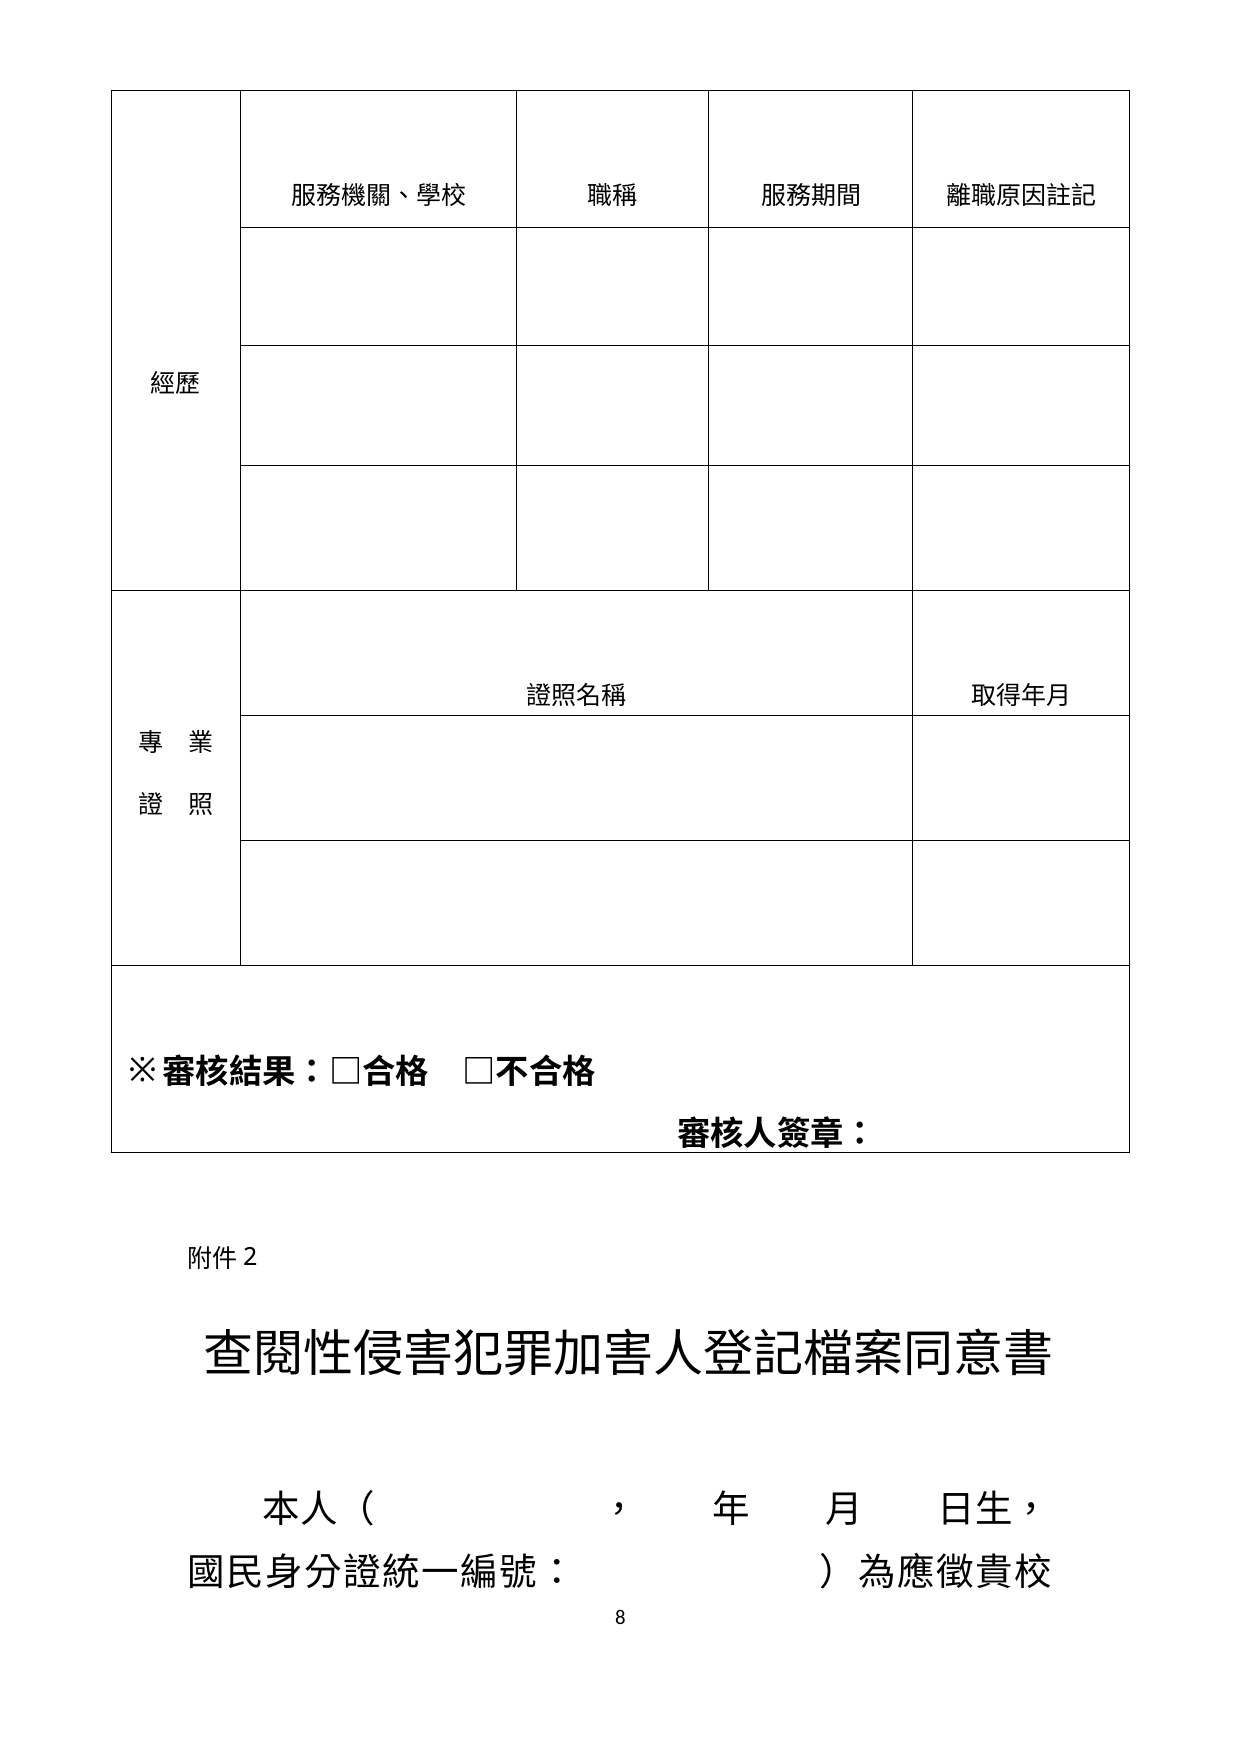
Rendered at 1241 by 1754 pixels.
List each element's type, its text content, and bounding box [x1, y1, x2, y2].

text 查閱性侵害犯罪加害人登記檔案同意書 [187, 1277, 1069, 1402]
table_cell [913, 466, 1129, 589]
table_cell [913, 841, 1129, 964]
table_cell 經歷 [112, 91, 240, 589]
table_cell [517, 346, 708, 464]
table_cell [517, 228, 708, 345]
table_cell 審核結果：□合格 □不合格 審核人簽章： [112, 966, 1129, 1152]
table_cell 服務期間 [709, 91, 912, 227]
table_cell [517, 466, 708, 589]
text 附件2 [187, 1214, 1053, 1277]
table_cell [913, 346, 1129, 464]
text 本人（ ， 年 月 日生，國民身分證統一編號： ）為應徵貴校 [187, 1464, 1053, 1589]
table_cell 離職原因註記 [913, 91, 1129, 227]
table_cell [241, 841, 912, 964]
table_cell [709, 346, 912, 464]
table_cell [241, 228, 516, 345]
table_cell [241, 466, 516, 589]
table_cell 職稱 [517, 91, 708, 227]
table_cell [241, 346, 516, 464]
table_cell [913, 228, 1129, 345]
table_cell 取得年月 [913, 591, 1129, 714]
table_cell [913, 716, 1129, 839]
table_cell 證照名稱 [241, 591, 912, 714]
table_cell [709, 228, 912, 345]
table_cell 專 業 證 照 [112, 591, 240, 964]
table_cell [709, 466, 912, 589]
table_cell 服務機關、學校 [241, 91, 516, 227]
table_cell [241, 716, 912, 839]
